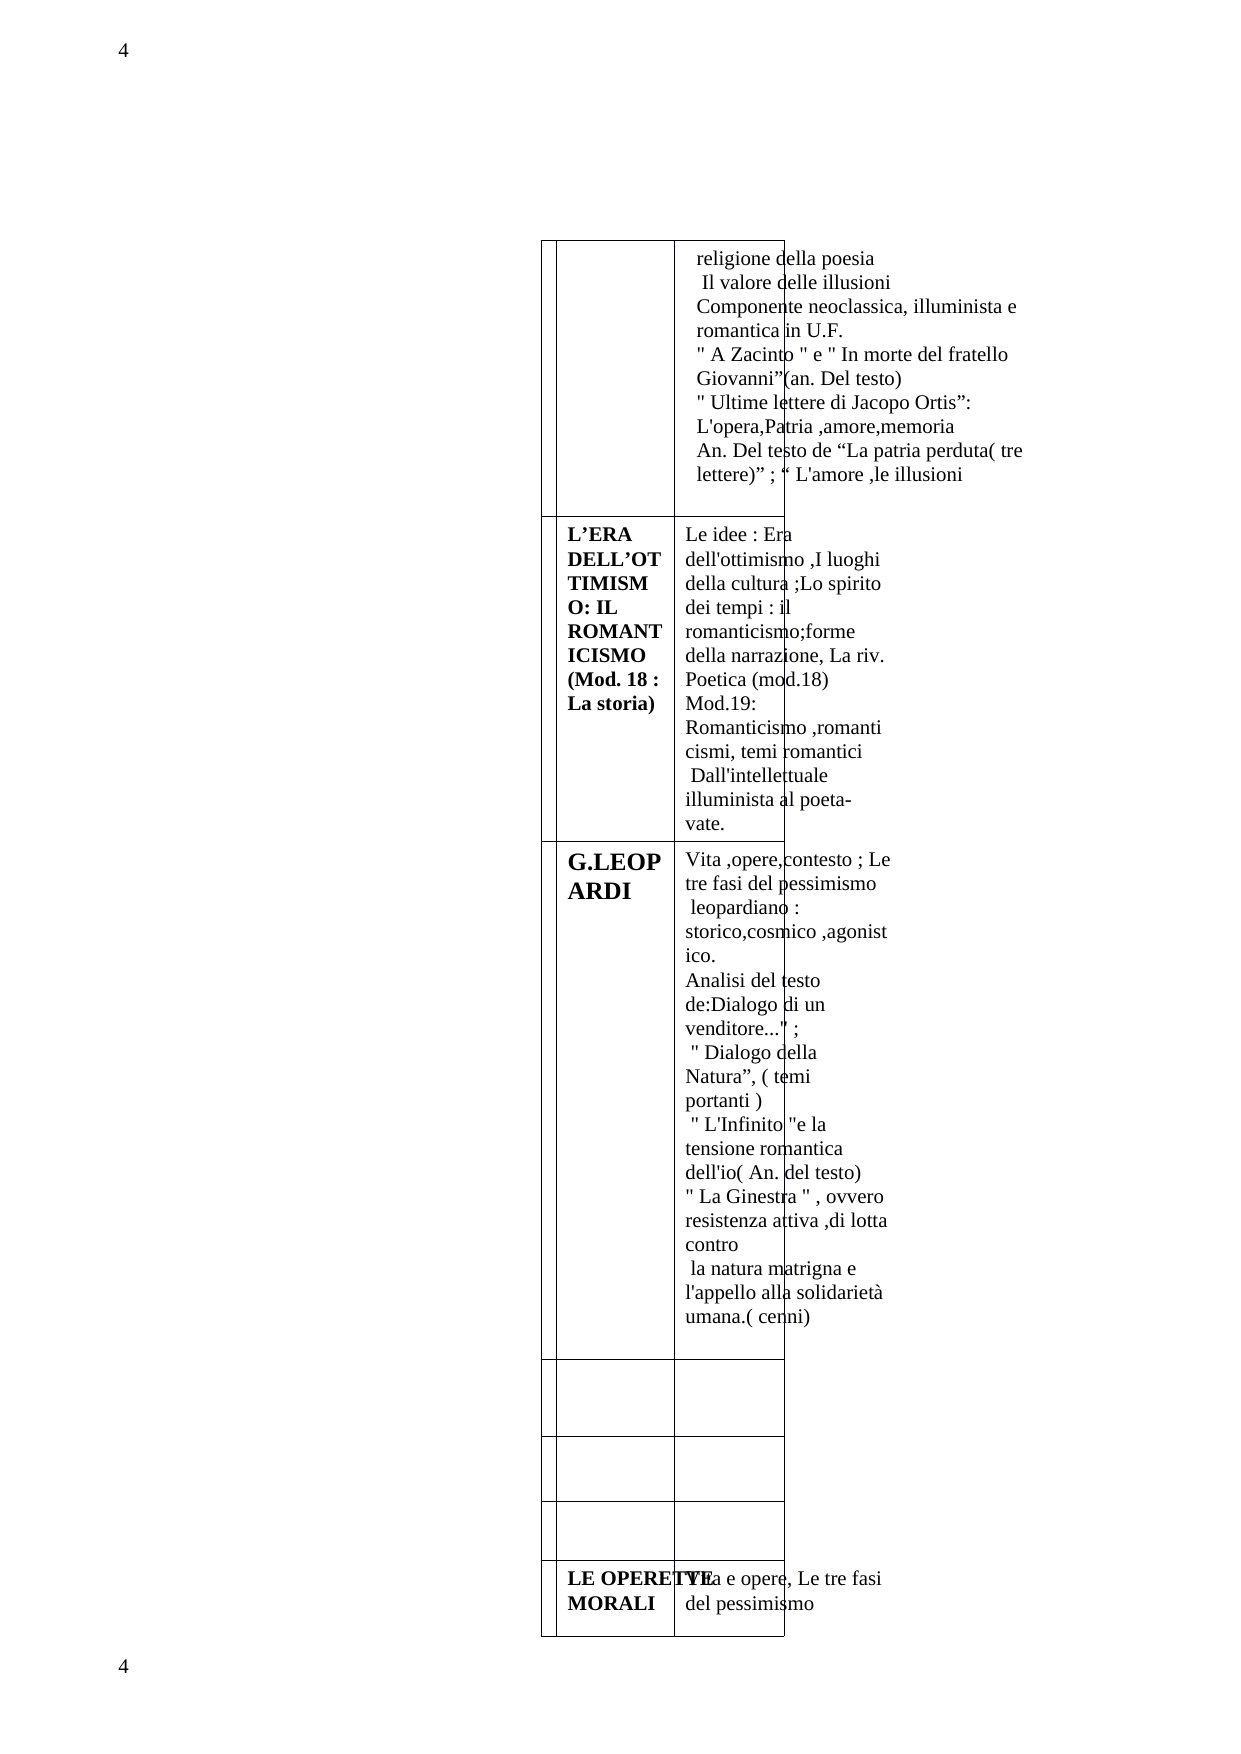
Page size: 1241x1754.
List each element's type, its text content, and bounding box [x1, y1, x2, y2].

table_cell [557, 1437, 674, 1501]
table_cell [675, 1502, 784, 1560]
table_cell [557, 1360, 674, 1436]
table_cell G.LEOPARDI [557, 842, 674, 1358]
table_cell [675, 1437, 784, 1501]
table_cell LE OPERETTE MORALI E I CANTI, DI GIACOMO LEOPARDI [557, 1561, 674, 1636]
table_cell [557, 241, 674, 516]
table_cell Vita e opere, Le tre fasi del pessimismo leopardiano : storico, cosmico, agonistico. Analisi del testo de: Dialogo di un venditore..." e " Dialogo della Natura”, " A Silvia ", " L'Infinito " e la tensione romantica dell'io ; " La Ginestra " ,vv.296-317 , ovvero resistenza attiva e di lotta contro la natura matrigna e l'appello alla solidarietà umana. [675, 1561, 784, 1636]
table_cell [542, 517, 556, 841]
table_cell [542, 241, 556, 516]
table_cell L’ERA DELL’OTTIMISMO: IL ROMANTICISMO (Mod. 18 : La storia) [557, 517, 674, 841]
table_header " I Sepolcri ":An. Del testo de : La logica ...vv1-43 ;Culto dei morti fondamento...vv51-55 ;Il valore ideale...vv151 168; La funzione eternatrice della poesia; La struttura del Carme; La religione della poesia Il valore delle illusioni Componente neoclassica, illuminista e romantica in U.F. " A Zacinto " e " In morte del fratello Giovanni”(an. Del testo) " Ultime lettere di Jacopo Ortis”: L'opera,Patria ,amore,memoria An. Del testo de “La patria perduta( tre lettere)” ; “ L'amore ,le illusioni [685, 246, 784, 486]
table_cell [542, 1437, 556, 1501]
table_cell [542, 1561, 556, 1636]
table_cell Le idee : Era dell'ottimismo ,I luoghi della cultura ;Lo spirito dei tempi : il romanticismo;forme della narrazione, La riv. Poetica (mod.18) Mod.19: Romanticismo ,romanticismi, temi romantici Dall'intellettuale illuminista al poeta-vate. [675, 517, 784, 841]
table_cell [557, 1502, 674, 1560]
table_cell [675, 1360, 784, 1436]
table_cell [542, 842, 556, 1358]
table_cell [542, 1360, 556, 1436]
table_cell [542, 1502, 556, 1560]
table_cell Tra Illuminismo, Neoclassicismo e Romanticismo : un intellettuale nuovo, passionalità romantica e ideali neoclassici. Analisi del testo de: [675, 241, 784, 516]
table_cell Vita ,opere,contesto ; Le tre fasi del pessimismo leopardiano : storico,cosmico ,agonistico. Analisi del testo de:Dialogo di un venditore..." ; " Dialogo della Natura”, ( temi portanti ) " L'Infinito "e la tensione romantica dell'io( An. del testo) " La Ginestra " , ovvero resistenza attiva ,di lotta contro la natura matrigna e l'appello alla solidarietà umana.( cenni) [675, 842, 784, 1358]
